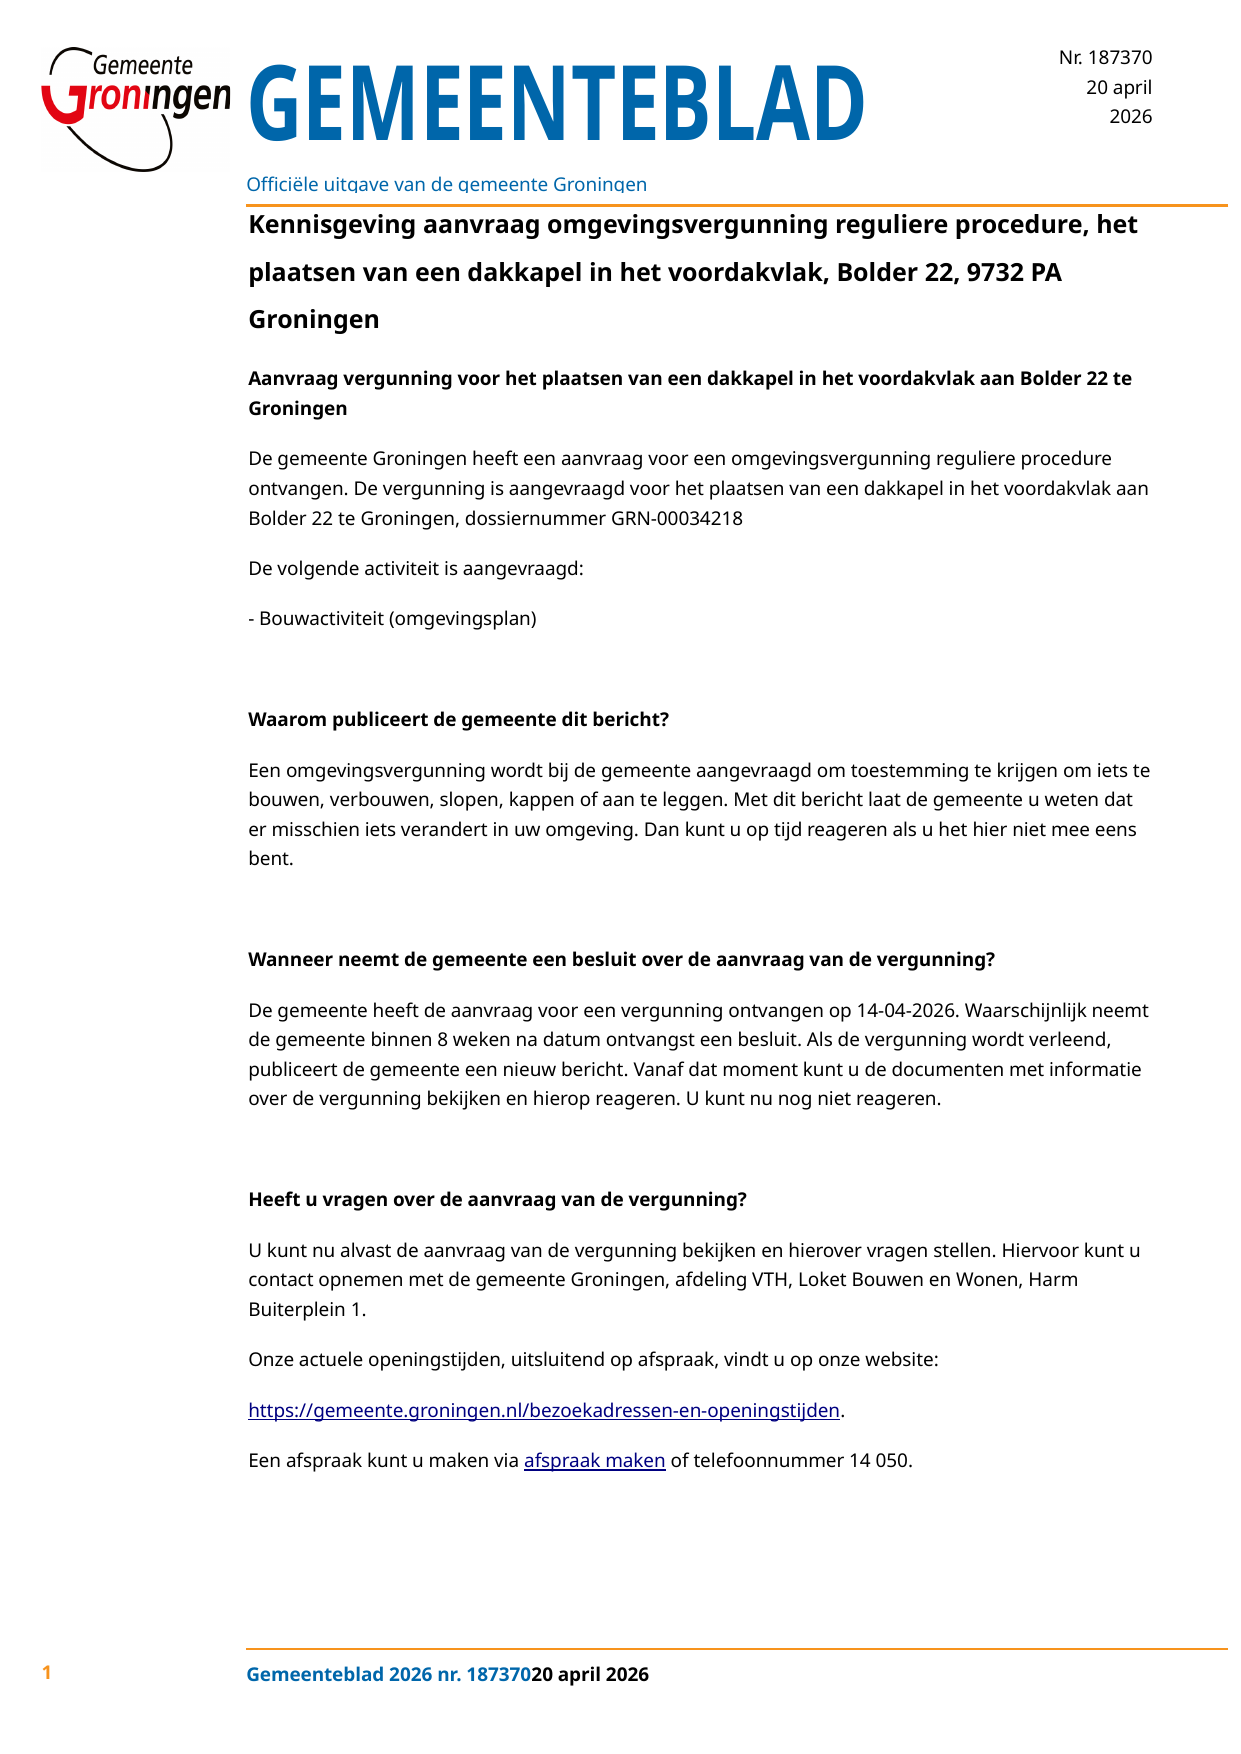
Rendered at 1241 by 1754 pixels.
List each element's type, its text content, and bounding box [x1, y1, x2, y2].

text De gemeente Groningen heeft een aanvraag voor een omgevingsvergunning reguliere procedure ontvangen. De vergunning is aangevraagd voor het plaatsen van een dakkapel in het voordakvlak aan Bolder 22 te Groningen, dossiernummer GRN-00034218 [248, 446, 1152, 530]
text Heeft u vragen over de aanvraag van de vergunning? [248, 1186, 1152, 1212]
text Een afspraak kunt u maken via afspraak maken of telefoonnummer 14 050. [248, 1447, 1152, 1473]
text Waarom publiceert de gemeente dit bericht? [248, 706, 1152, 732]
text Aanvraag vergunning voor het plaatsen van een dakkapel in het voordakvlak aan Bolder 22 te Groningen [248, 366, 1152, 421]
text U kunt nu alvast de aanvraag van de vergunning bekijken en hierover vragen stellen. Hiervoor kunt u contact opnemen met de gemeente Groningen, afdeling VTH, Loket Bouwen en Wonen, Harm Buiterplein 1. [248, 1237, 1152, 1322]
picture [41, 47, 231, 172]
text https://gemeente.groningen.nl/bezoekadressen-en-openingstijden. [248, 1397, 1152, 1422]
text Onze actuele openingstijden, uitsluitend op afspraak, vindt u op onze website: [248, 1346, 1152, 1372]
text De gemeente heeft de aanvraag voor een vergunning ontvangen op 14-04-2026. Waarschijnlijk neemt de gemeente binnen 8 weken na datum ontvangst een besluit. Als de vergunning wordt verleend, publiceert de gemeente een nieuw bericht. Vanaf dat moment kunt u de documenten met informatie over de vergunning bekijken en hierop reageren. U kunt nu nog niet reageren. [248, 997, 1152, 1111]
text Kennisgeving aanvraag omgevingsvergunning reguliere procedure, het plaatsen van een dakkapel in het voordakvlak, Bolder 22, 9732 PA Groningen [248, 207, 1152, 336]
text De volgende activiteit is aangevraagd: [248, 555, 1152, 581]
text Een omgevingsvergunning wordt bij de gemeente aangevraagd om toestemming te krijgen om iets te bouwen, verbouwen, slopen, kappen of aan te leggen. Met dit bericht laat de gemeente u weten dat er misschien iets verandert in uw omgeving. Dan kunt u op tijd reageren als u het hier niet mee eens bent. [248, 757, 1152, 871]
text - Bouwactiviteit (omgevingsplan) [248, 606, 1152, 631]
text Wanneer neemt de gemeente een besluit over de aanvraag van de vergunning? [248, 946, 1152, 972]
